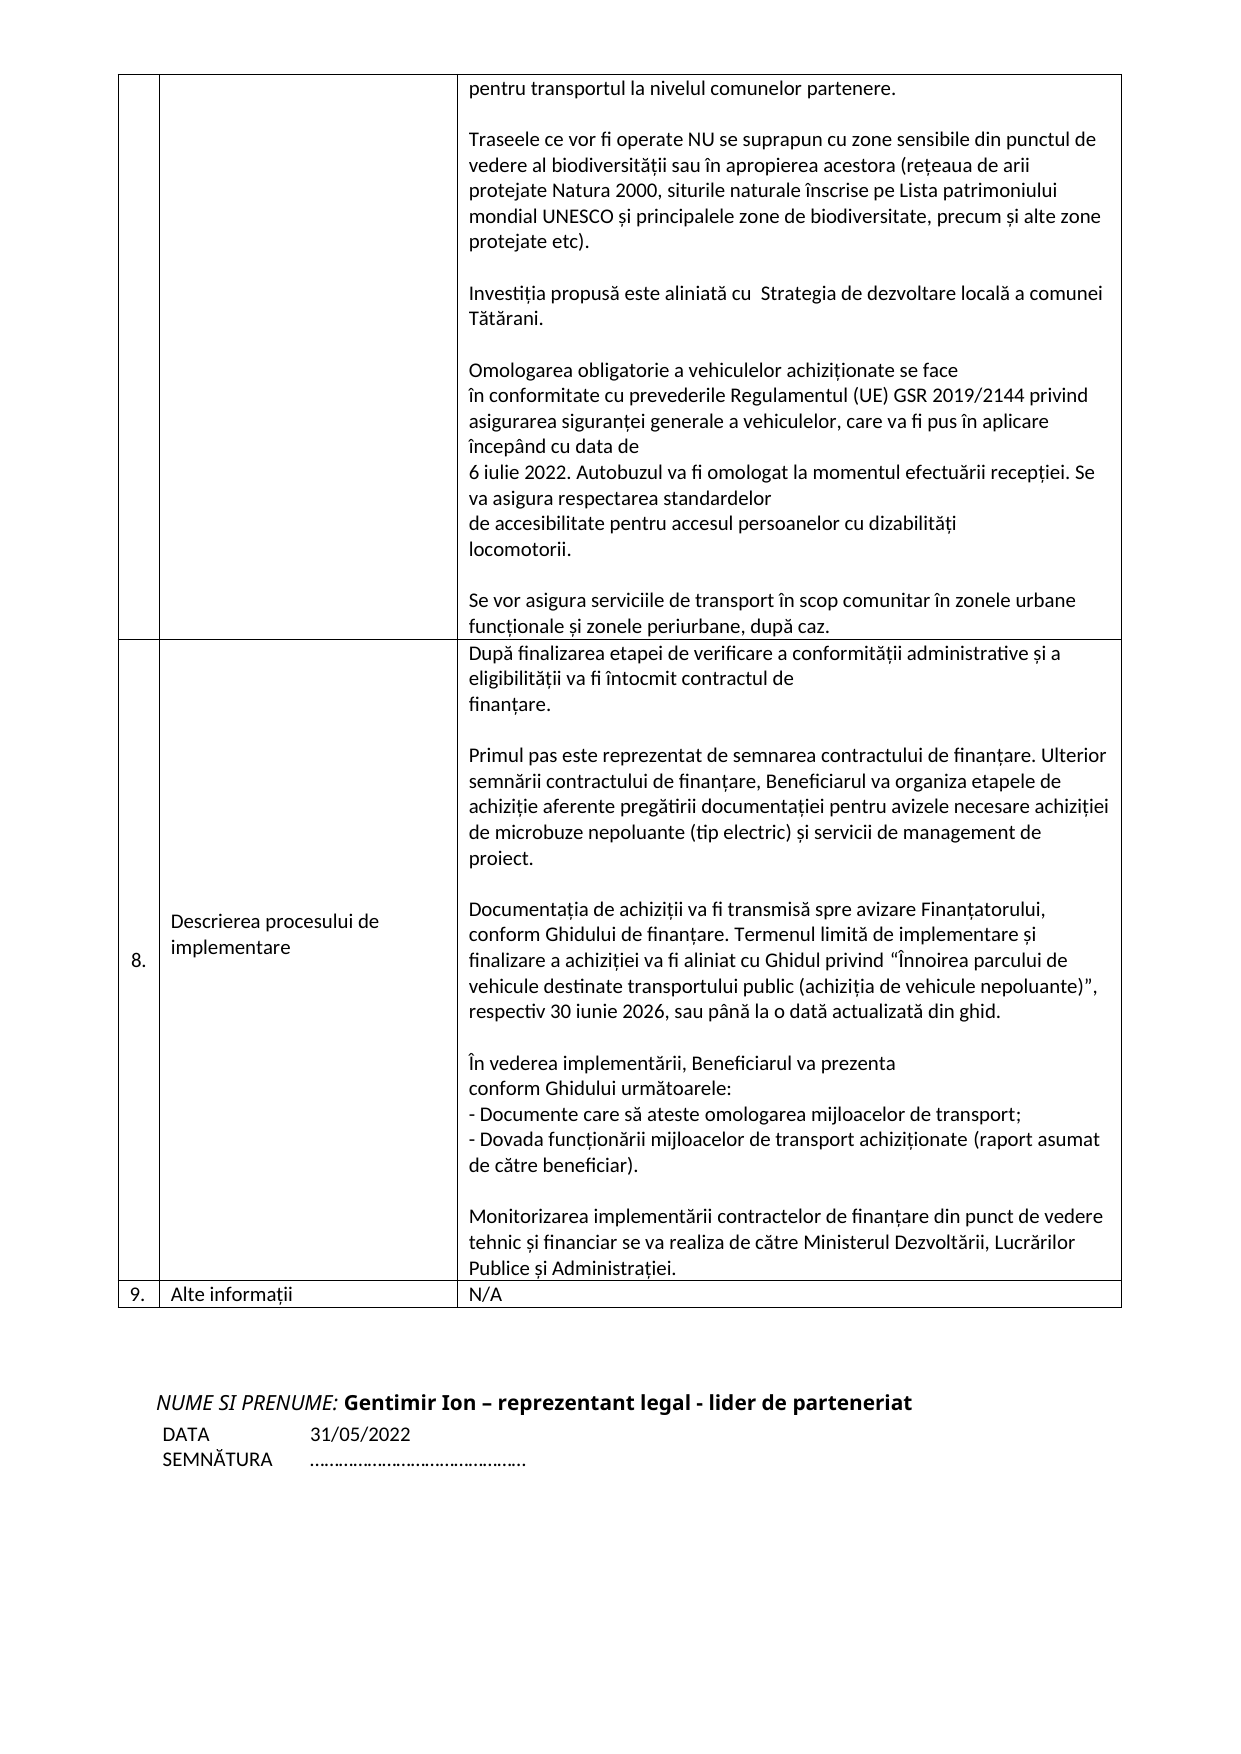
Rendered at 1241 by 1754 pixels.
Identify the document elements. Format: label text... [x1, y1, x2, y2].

table_cell 9. [119, 1281, 159, 1307]
text NUME SI PRENUME: Gentimir Ion – reprezentant legal - lider de parteneriat [118, 1388, 1137, 1417]
table_cell N/A [458, 1281, 1121, 1307]
table_cell [119, 75, 159, 639]
table_cell 8. [119, 640, 159, 1280]
table_cell [160, 75, 457, 639]
text DATA 31/05/2022 [162, 1421, 1137, 1446]
table_cell După finalizarea etapei de verificare a conformității administrative și a eligibilității va fi întocmit contractul de finanțare. Primul pas este reprezentat de semnarea contractului de finanțare. Ulterior semnării contractului de finanțare, Beneficiarul va organiza etapele de achiziție aferente pregătirii documentației pentru avizele necesare achiziției de microbuze nepoluante (tip electric) și servicii de management de proiect. Documentația de achiziții va fi transmisă spre avizare Finanțatorului, conform Ghidului de finanțare. Termenul limită de implementare și finalizare a achiziției va fi aliniat cu Ghidul privind “Înnoirea parcului de vehicule destinate transportului public (achiziția de vehicule nepoluante)”, respectiv 30 iunie 2026, sau până la o dată actualizată din ghid. În vederea implementării, Beneficiarul va prezenta conform Ghidului următoarele: - Documente care să ateste omologarea mijloacelor de transport; - Dovada funcționării mijloacelor de transport achiziționate (raport asumat de către beneficiar). Monitorizarea implementării contractelor de finanțare din punct de vedere tehnic şi financiar se va realiza de către Ministerul Dezvoltării, Lucrărilor Publice și Administrației. [458, 640, 1121, 1280]
table_cell pentru transportul la nivelul comunelor partenere. Traseele ce vor fi operate NU se suprapun cu zone sensibile din punctul de vedere al biodiversității sau în apropierea acestora (rețeaua de arii protejate Natura 2000, siturile naturale înscrise pe Lista patrimoniului mondial UNESCO și principalele zone de biodiversitate, precum și alte zone protejate etc). Investiția propusă este aliniată cu Strategia de dezvoltare locală a comunei Tătărani. Omologarea obligatorie a vehiculelor achiziționate se face în conformitate cu prevederile Regulamentul (UE) GSR 2019/2144 privind asigurarea siguranței generale a vehiculelor, care va fi pus în aplicare începând cu data de 6 iulie 2022. Autobuzul va fi omologat la momentul efectuării recepției. Se va asigura respectarea standardelor de accesibilitate pentru accesul persoanelor cu dizabilități locomotorii. Se vor asigura serviciile de transport în scop comunitar în zonele urbane funcționale și zonele periurbane, după caz. [458, 75, 1121, 639]
table_cell Alte informații [160, 1281, 457, 1307]
table_cell Descrierea procesului de implementare [160, 640, 457, 1280]
text SEMNĂTURA ……………………………………… [162, 1446, 1137, 1472]
